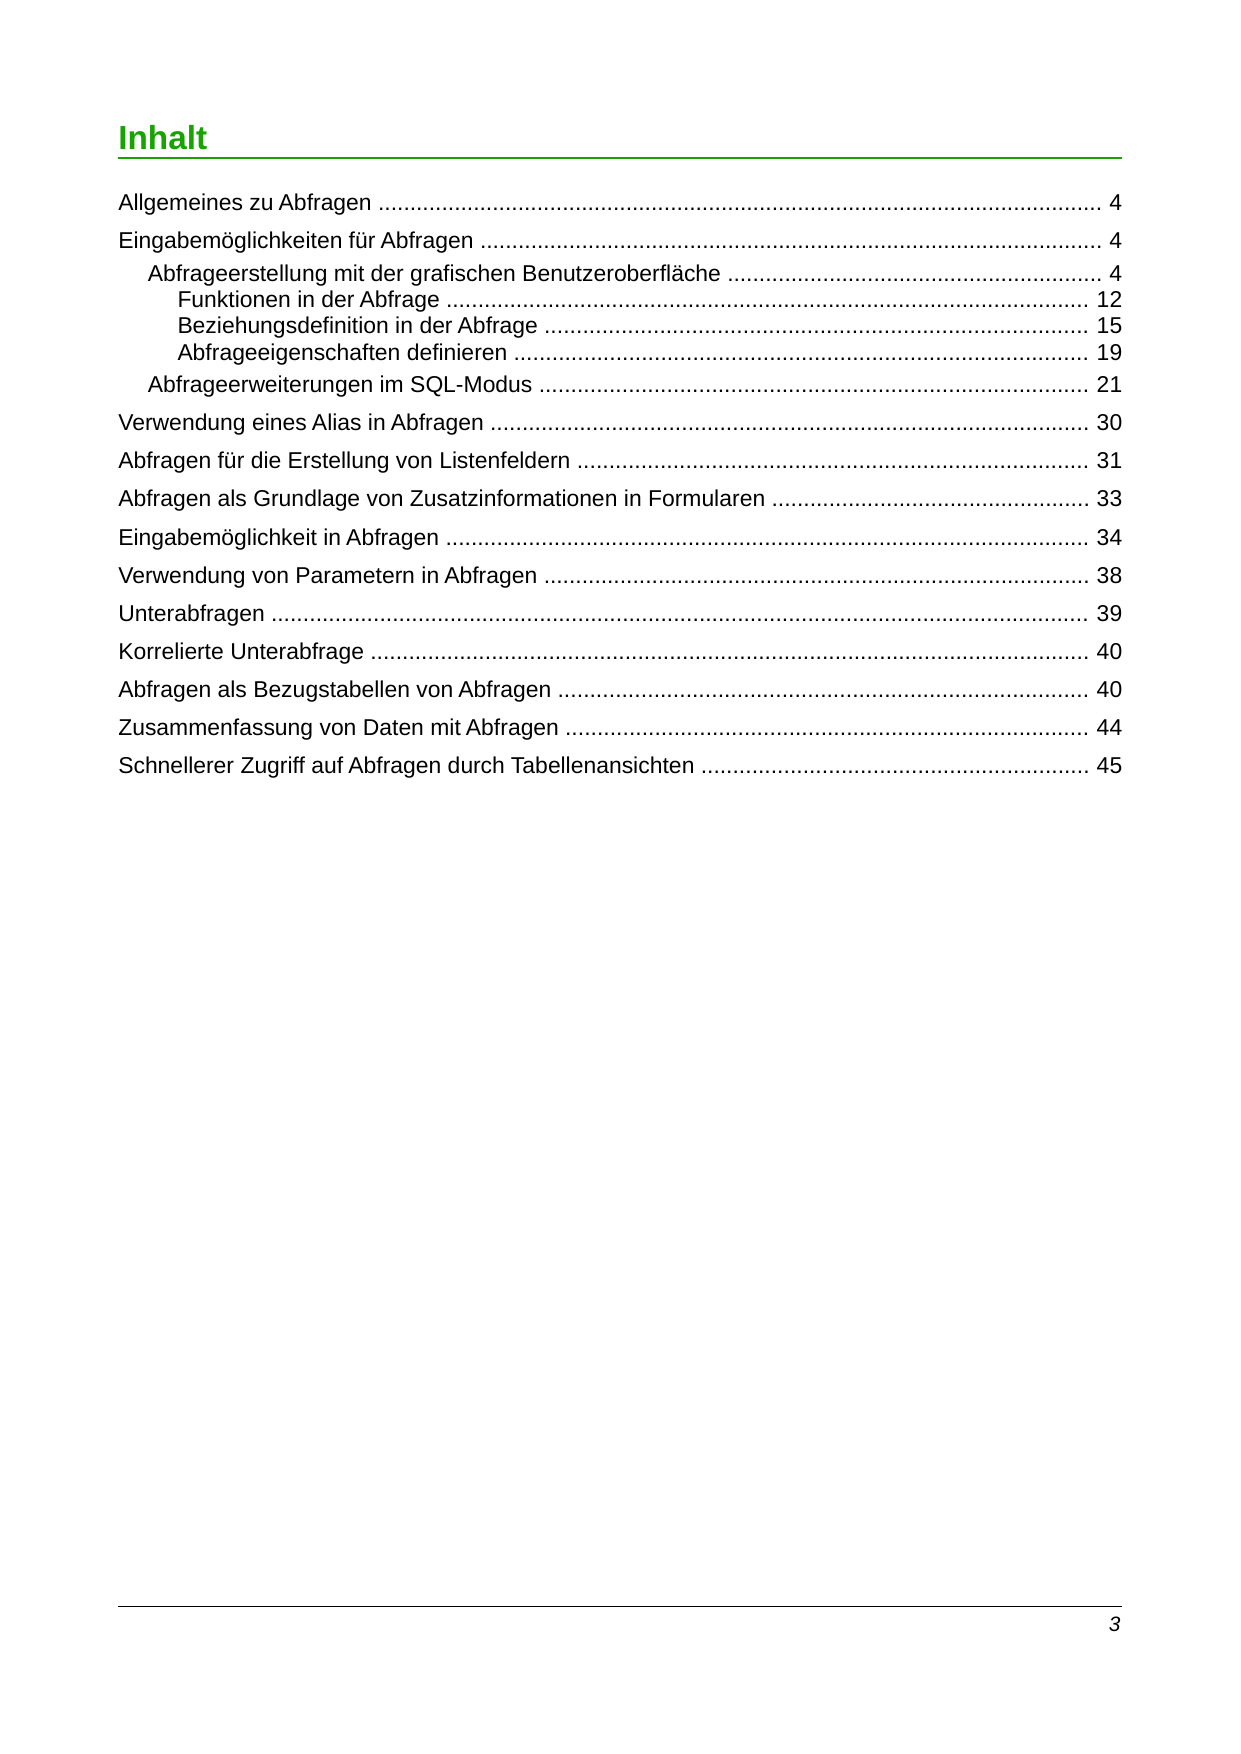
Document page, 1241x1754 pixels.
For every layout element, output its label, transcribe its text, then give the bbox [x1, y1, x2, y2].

text Allgemeines zu Abfragen 4 [118, 189, 1122, 216]
text Abfragen als Bezugstabellen von Abfragen 40 [118, 676, 1122, 702]
text Abfragen für die Erstellung von Listenfeldern 31 [118, 447, 1122, 474]
text Beziehungsdefinition in der Abfrage 15 [177, 312, 1122, 339]
text Zusammenfassung von Daten mit Abfragen 44 [118, 714, 1122, 741]
text Funktionen in der Abfrage 12 [177, 286, 1122, 312]
text Abfrageeigenschaften definieren 19 [177, 339, 1122, 365]
text Verwendung von Parametern in Abfragen 38 [118, 562, 1122, 588]
text Eingabemöglichkeiten für Abfragen 4 [118, 227, 1122, 254]
text Eingabemöglichkeit in Abfragen 34 [118, 523, 1122, 550]
text Unterabfragen 39 [118, 600, 1122, 626]
text Schnellerer Zugriff auf Abfragen durch Tabellenansichten 45 [118, 752, 1122, 779]
text Inhalt [118, 118, 1122, 157]
text Abfragen als Grundlage von Zusatzinformationen in Formularen 33 [118, 485, 1122, 512]
text Abfrageerweiterungen im SQL-Modus 21 [148, 371, 1122, 397]
text Verwendung eines Alias in Abfragen 30 [118, 409, 1122, 436]
text Abfrageerstellung mit der grafischen Benutzeroberfläche 4 [148, 260, 1122, 286]
text Korrelierte Unterabfrage 40 [118, 638, 1122, 664]
